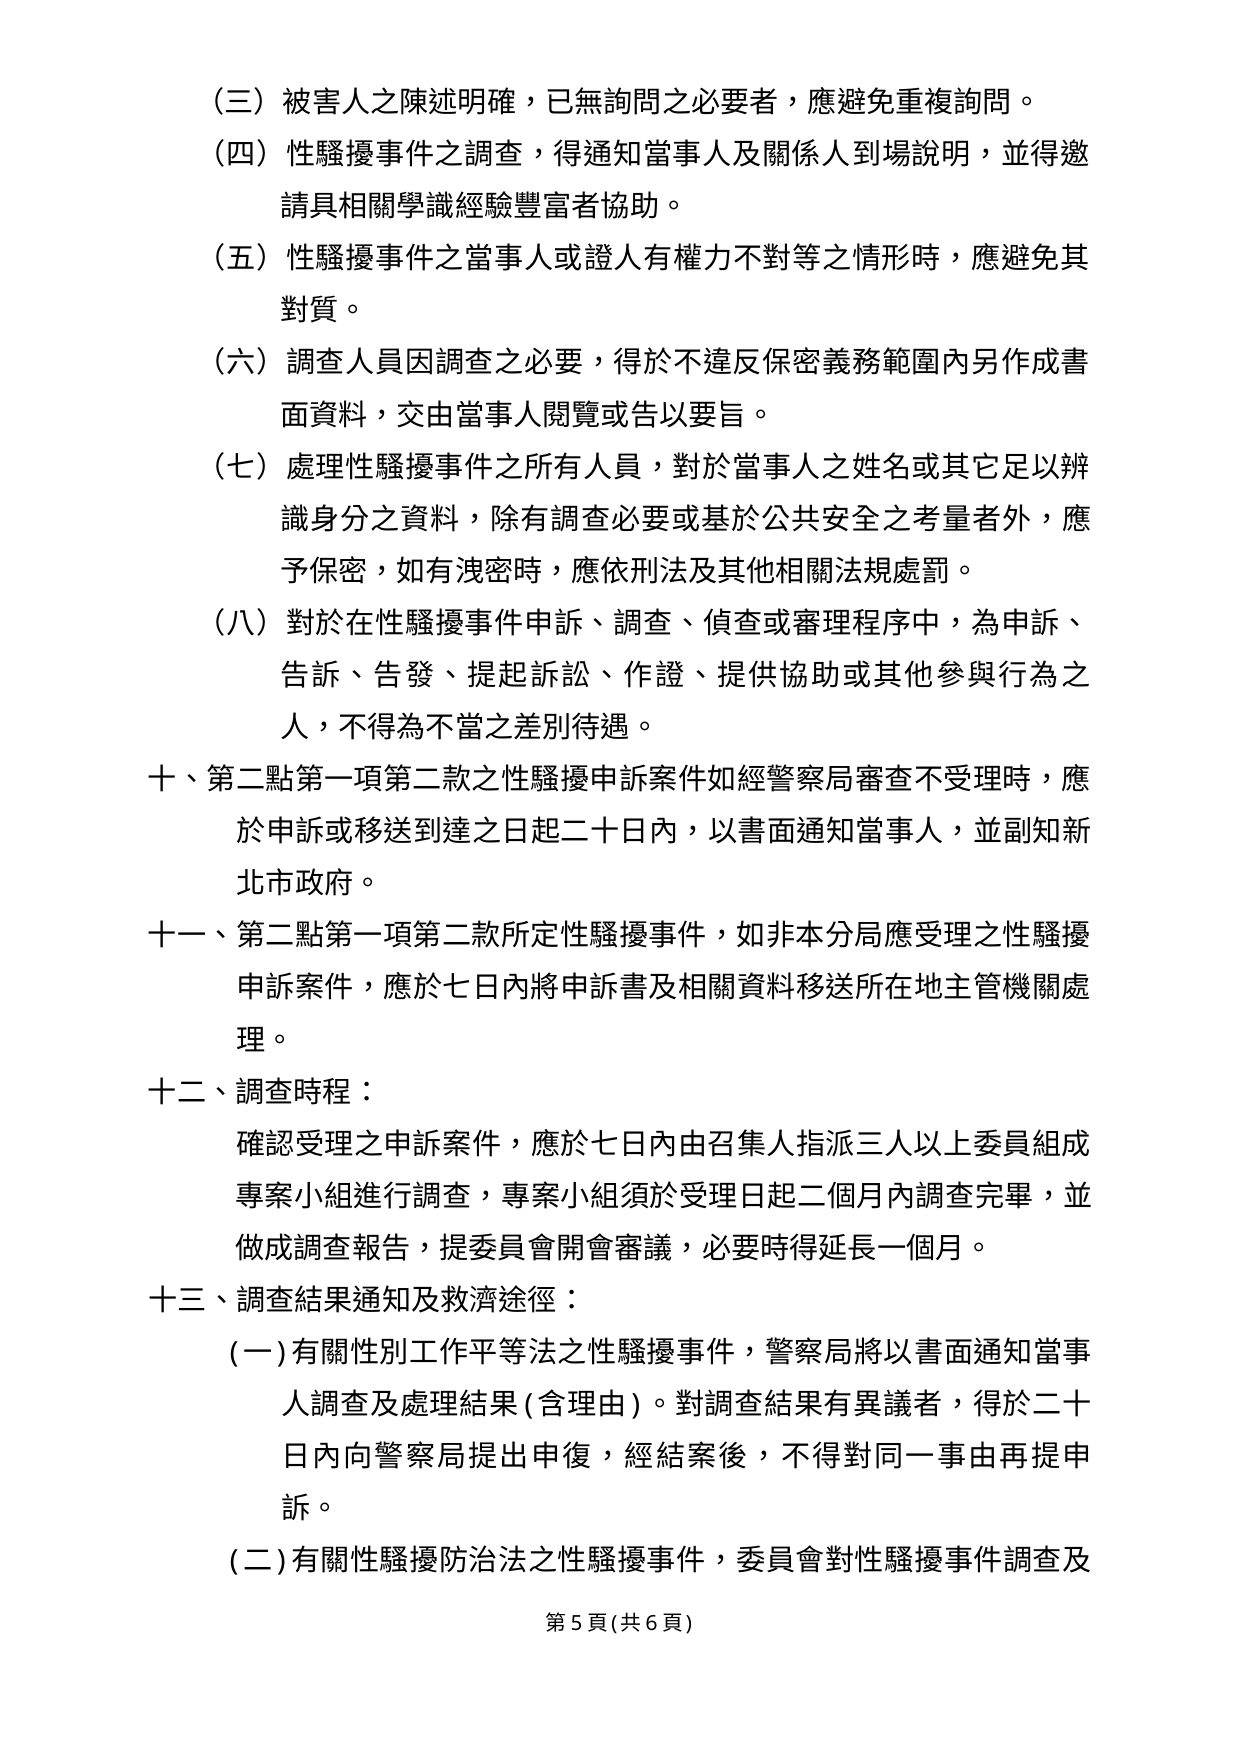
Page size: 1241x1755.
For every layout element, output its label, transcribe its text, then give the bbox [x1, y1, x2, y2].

text （四）性騷擾事件之調查，得通知當事人及關係人到場說明，並得邀請具相關學識經驗豐富者協助。 [178, 123, 1093, 227]
text （六）調查人員因調查之必要，得於不違反保密義務範圍內另作成書面資料，交由當事人閱覽或告以要旨。 [178, 331, 1093, 435]
text （五）性騷擾事件之當事人或證人有權力不對等之情形時，應避免其對質。 [178, 227, 1093, 331]
text 十一、第二點第一項第二款所定性騷擾事件，如非本分局應受理之性騷擾申訴案件，應於七日內將申訴書及相關資料移送所在地主管機關處理。 [148, 904, 1093, 1060]
text （七）處理性騷擾事件之所有人員，對於當事人之姓名或其它足以辨識身分之資料，除有調查必要或基於公共安全之考量者外，應予保密，如有洩密時，應依刑法及其他相關法規處罰。 [178, 435, 1093, 592]
text 十、第二點第一項第二款之性騷擾申訴案件如經警察局審查不受理時，應於申訴或移送到達之日起二十日內，以書面通知當事人，並副知新北市政府。 [148, 748, 1093, 904]
text 確認受理之申訴案件，應於七日內由召集人指派三人以上委員組成專案小組進行調查，專案小組須於受理日起二個月內調查完畢，並做成調查報告，提委員會開會審議，必要時得延長一個月。 [235, 1112, 1093, 1269]
text （八）對於在性騷擾事件申訴、調查、偵查或審理程序中，為申訴、告訴、告發、提起訴訟、作證、提供協助或其他參與行為之人，不得為不當之差別待遇。 [178, 592, 1093, 748]
text (一)有關性別工作平等法之性騷擾事件，警察局將以書面通知當事人調查及處理結果(含理由)。對調查結果有異議者，得於二十日內向警察局提出申復，經結案後，不得對同一事由再提申訴。 [207, 1321, 1093, 1529]
text 十二、調查時程： [148, 1060, 1093, 1112]
text （三）被害人之陳述明確，已無詢問之必要者，應避免重複詢問。 [178, 71, 1093, 123]
text 十三、調查結果通知及救濟途徑： [148, 1269, 1093, 1321]
text (二)有關性騷擾防治法之性騷擾事件，委員會對性騷擾事件調查及 [207, 1529, 1093, 1581]
